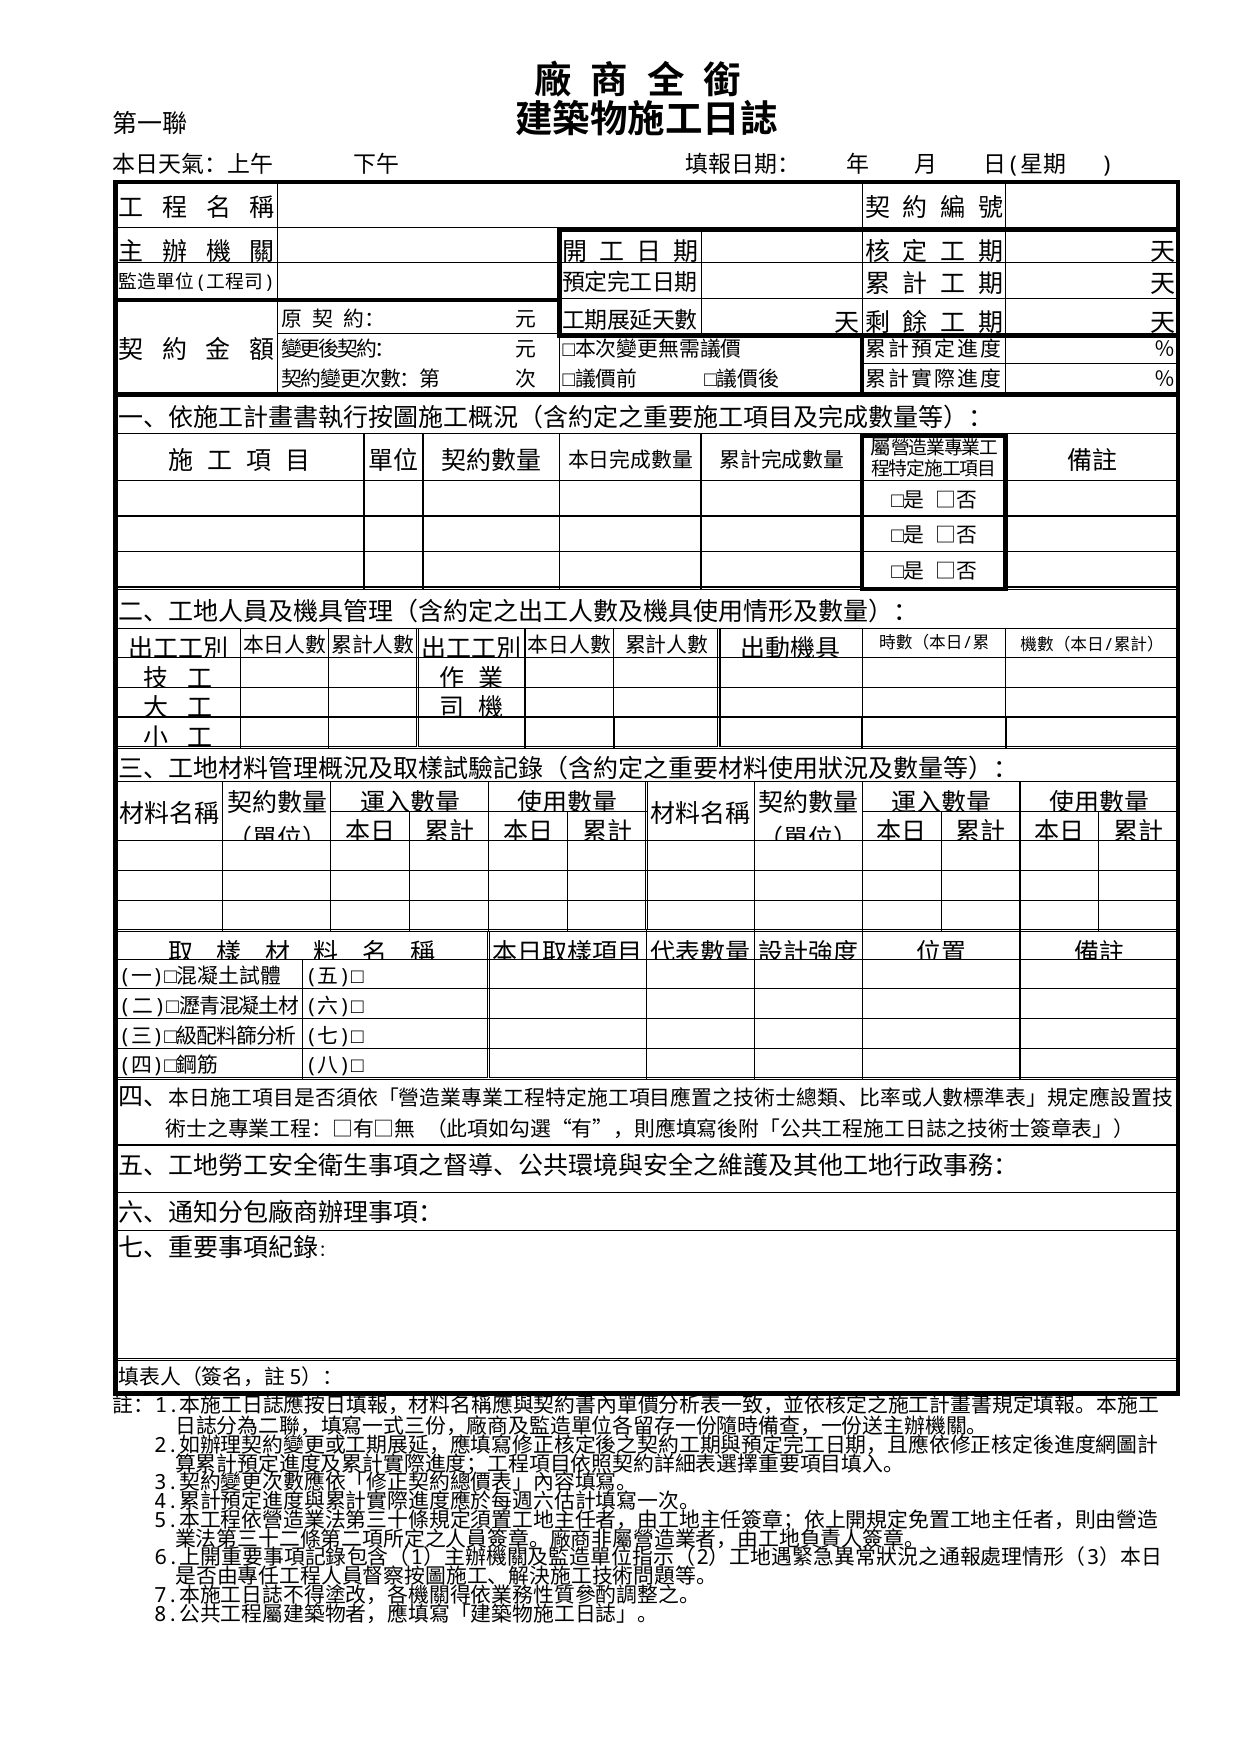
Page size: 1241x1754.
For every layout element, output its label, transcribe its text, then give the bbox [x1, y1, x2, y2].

table_cell [721, 718, 861, 746]
table_cell 變更後契約： 元 [278, 334, 559, 363]
table_header 契約編號 [863, 184, 1005, 227]
table_cell [1099, 841, 1176, 870]
table_cell 契約數量（單位） [223, 782, 330, 840]
text 7.本施工日誌不得塗改，各機關得依業務性質參酌調整之。 [355, 1587, 397, 1606]
table_cell 監造單位(工程司) [118, 263, 277, 298]
table_cell [863, 901, 941, 929]
table_cell 材料名稱 [118, 782, 222, 840]
table_cell [331, 871, 409, 899]
text 註：1.本施工日誌應按日填報，材料名稱應與契約書內單價分析表一致，並依核定之施工計畫書規定填報。本施工日誌分為二聯，填寫一式三份，廠商及監造單位各留存一份隨時備查，一份送主辦機關。 [113, 1396, 1162, 1437]
table_cell [1007, 718, 1176, 746]
table_cell 代表數量 [647, 932, 754, 959]
text 7.本施工日誌不得塗改，各機關得依業務性質參酌調整之。 [609, 1587, 1162, 1606]
table_cell [755, 989, 862, 1018]
table_cell [118, 481, 363, 515]
table_cell [1021, 841, 1098, 870]
table_cell [647, 1049, 754, 1077]
table_cell [329, 688, 416, 716]
table_cell 天 [837, 323, 856, 333]
table_cell 施工項目 [118, 434, 363, 479]
text 5.本工程依營造業法第三十條規定須置工地主任者，由工地主任簽章；依上開規定免置工地主任者，則由營造業法第三十二條第二項所定之人員簽章。廠商非屬營造業者，由工地負責人簽章。 [573, 1512, 711, 1550]
table_cell 填表人（簽名，註5）： [118, 1361, 1176, 1391]
table_cell [863, 1049, 1019, 1077]
table_cell [1008, 481, 1176, 515]
table_cell 本日 [489, 812, 567, 840]
table_cell 契約變更次數：第 次 [278, 363, 559, 392]
table_cell 司機 [419, 688, 524, 716]
table_cell [118, 871, 222, 899]
table_cell [648, 901, 754, 929]
table_cell [721, 658, 862, 687]
table_cell [241, 658, 328, 687]
table_cell [1006, 658, 1176, 687]
table_cell [118, 841, 222, 870]
table_cell 預定完工日期 [562, 263, 701, 298]
table_cell 核定工期 [863, 232, 1005, 262]
table_cell [755, 1049, 862, 1077]
table_cell [365, 552, 422, 586]
table_cell [1021, 1049, 1176, 1077]
text 6.上開重要事項記錄包含（1）主辦機關及監造單位指示（2）工地遇緊急異常狀況之通報處理情形（3）本日是否由專任工程人員督察按圖施工、解決施工技術問題等。 [636, 1550, 1162, 1587]
table_cell 工期展延天數 [562, 299, 701, 333]
text 7.本施工日誌不得塗改，各機關得依業務性質參酌調整之。 [154, 1587, 207, 1606]
table_cell [365, 481, 422, 515]
table_cell [863, 871, 941, 899]
table_cell [755, 841, 862, 870]
table_cell [755, 1019, 862, 1047]
table_cell 本日人數 [241, 629, 328, 657]
table_cell 累計 [942, 812, 1019, 840]
table_cell 累計 [410, 812, 488, 840]
table_cell 時數（本日/累計） [863, 629, 1005, 657]
text 3.契約變更次數應依「修正契約總價表」內容填寫。 [154, 1475, 218, 1493]
table_cell [615, 718, 717, 746]
table_cell [410, 871, 488, 899]
table_cell [702, 481, 860, 515]
table_cell 累計工期 [863, 263, 1005, 298]
table_cell [942, 901, 1019, 929]
table_cell [410, 901, 488, 929]
table_cell □是 □否 [864, 481, 1003, 515]
table_cell [614, 688, 717, 716]
table_cell [942, 841, 1019, 870]
table_cell 天 [702, 299, 862, 333]
table_cell [490, 1049, 646, 1077]
table_cell 備註 [1021, 932, 1176, 959]
table_cell 本日人數 [526, 629, 613, 657]
text 8.公共工程屬建築物者，應填寫「建築物施工日誌」。 [154, 1606, 1162, 1625]
table_cell 累計完成數量 [702, 434, 860, 479]
table_cell [647, 989, 754, 1018]
table_cell 使用數量 [489, 782, 645, 811]
table_cell [755, 901, 862, 929]
table_cell 剩餘工期 [863, 299, 1005, 333]
table_cell 三、工地材料管理概況及取樣試驗記錄（含約定之重要材料使用狀況及數量等）： [118, 749, 1176, 781]
table_cell [490, 1019, 646, 1047]
table_cell 原 契 約： 元 [278, 302, 557, 333]
table_cell [1021, 989, 1176, 1018]
table_cell □議價前 [560, 363, 701, 392]
table_cell 設計強度 [755, 932, 862, 959]
table_cell 累計 [568, 812, 645, 840]
table_cell [241, 688, 328, 716]
table_cell 累計預定進度 [864, 338, 1005, 363]
table_cell [489, 871, 567, 899]
table_cell [863, 841, 941, 870]
table_cell 出動機具 [721, 629, 862, 657]
table_cell [648, 841, 754, 870]
table_cell 單位 [365, 434, 422, 479]
table_cell [118, 552, 363, 586]
table_cell 六、通知分包廠商辦理事項： [118, 1193, 1176, 1230]
table_cell 累計實際進度 [864, 364, 1005, 392]
text 5.本工程依營造業法第三十條規定須置工地主任者，由工地主任簽章；依上開規定免置工地主任者，則由營造業法第三十二條第二項所定之人員簽章。廠商非屬營造業者，由工地負責人簽章。 [154, 1512, 565, 1550]
text 4.累計預定進度與累計實際進度應於每週六估計填寫一次。 [154, 1493, 566, 1512]
table_cell [702, 517, 860, 551]
text 第一聯 建築物施工日誌 [112, 107, 1162, 139]
table_cell 本日 [1021, 812, 1098, 840]
table_cell 契約數量 （單位） [755, 782, 862, 840]
text 3.契約變更次數應依「修正契約總價表」內容填寫。 [334, 1475, 421, 1493]
table_cell [568, 841, 645, 870]
table_cell [365, 517, 422, 551]
text 2.如辦理契約變更或工期展延，應填寫修正核定後之契約工期與預定完工日期，且應依修正核定後進度網圖計算累計預定進度及累計實際進度；工程項目依照契約詳細表選擇重要項目填入。 [154, 1437, 378, 1475]
table_cell [223, 901, 330, 929]
table_header 工程名稱 [118, 184, 277, 227]
table_cell □是 □否 [864, 552, 1003, 586]
table_cell [1099, 901, 1176, 929]
table_cell 累計人數 [329, 629, 416, 657]
table_cell ％ [1006, 338, 1176, 363]
text 2.如辦理契約變更或工期展延，應填寫修正核定後之契約工期與預定完工日期，且應依修正核定後進度網圖計算累計預定進度及累計實際進度；工程項目依照契約詳細表選擇重要項目填入。 [378, 1437, 1162, 1475]
table_cell [1021, 960, 1176, 988]
table_cell [863, 989, 1019, 1018]
text 7.本施工日誌不得塗改，各機關得依業務性質參酌調整之。 [413, 1587, 538, 1606]
text 6.上開重要事項記錄包含（1）主辦機關及監造單位指示（2）工地遇緊急異常狀況之通報處理情形（3）本日是否由專任工程人員督察按圖施工、解決施工技術問題等。 [154, 1550, 416, 1587]
table_cell [863, 658, 1005, 687]
table_cell [419, 718, 524, 746]
table_cell (六)□ [303, 989, 487, 1018]
table_cell [560, 552, 700, 586]
table_cell 四、本日施工項目是否須依「營造業專業工程特定施工項目應置之技術士總類、比率或人數標準表」規定應設置技術士之專業工程：□有□無 （此項如勾選“有”，則應填寫後附「公共工程施工日誌之技術士簽章表」） [118, 1080, 1176, 1144]
text 5.本工程依營造業法第三十條規定須置工地主任者，由工地主任簽章；依上開規定免置工地主任者，則由營造業法第三十二條第二項所定之人員簽章。廠商非屬營造業者，由工地負責人簽章。 [704, 1512, 808, 1550]
table_cell [118, 901, 222, 929]
table_cell [702, 263, 862, 298]
table_cell 備註 [1008, 434, 1176, 479]
table_cell (一)□混凝土試體 [118, 960, 302, 988]
table_cell [489, 841, 567, 870]
table_cell □本次變更無需議價 [560, 338, 860, 363]
table_cell [568, 901, 645, 929]
text 4.累計預定進度與累計實際進度應於每週六估計填寫一次。 [564, 1493, 605, 1512]
text 7.本施工日誌不得塗改，各機關得依業務性質參酌調整之。 [538, 1587, 613, 1606]
table_cell 五、工地勞工安全衛生事項之督導、公共環境與安全之維護及其他工地行政事務： [118, 1146, 1176, 1192]
table_cell [278, 228, 557, 262]
table_cell 主辦機關 [118, 228, 277, 262]
table_cell [614, 658, 717, 687]
text 4.累計預定進度與累計實際進度應於每週六估計填寫一次。 [605, 1493, 1162, 1512]
table_cell [721, 688, 862, 716]
table_cell ％ [1006, 364, 1176, 392]
table_cell (八)□ [303, 1049, 487, 1077]
table_cell 一、依施工計畫書執行按圖施工概況（含約定之重要施工項目及完成數量等）： [118, 397, 1176, 433]
table_cell 出工工別 [419, 629, 524, 657]
table_cell 屬營造業專業工程特定施工項目 [864, 438, 1003, 479]
table_cell (七)□ [303, 1019, 487, 1047]
table_cell 契約數量 [424, 434, 559, 479]
text 7.本施工日誌不得塗改，各機關得依業務性質參酌調整之。 [205, 1587, 359, 1606]
table_cell [424, 517, 559, 551]
table_cell □是 □否 [864, 517, 1003, 551]
text 5.本工程依營造業法第三十條規定須置工地主任者，由工地主任簽章；依上開規定免置工地主任者，則由營造業法第三十二條第二項所定之人員簽章。廠商非屬營造業者，由工地負責人簽章。 [799, 1512, 1162, 1550]
table_header [278, 184, 862, 227]
table_cell [755, 871, 862, 899]
table_cell [648, 871, 754, 899]
table_header [1006, 184, 1176, 227]
table_cell [526, 658, 613, 687]
table_cell [489, 901, 567, 929]
table_cell (四)□鋼筋 [118, 1049, 302, 1077]
table_cell [329, 658, 416, 687]
table_cell [424, 481, 559, 515]
table_cell [560, 517, 700, 551]
text 本日天氣：上午 下午 填報日期： 年 月 日(星期 ) [112, 146, 1162, 179]
table_cell [331, 841, 409, 870]
table_cell 技工 [118, 658, 240, 687]
table_cell 材料名稱 [648, 782, 754, 840]
table_cell [490, 989, 646, 1018]
table_cell 位置 [863, 932, 1019, 959]
table_cell [526, 718, 613, 746]
table_cell 本日 [863, 812, 941, 840]
table_cell [1021, 1019, 1176, 1047]
table_cell [1021, 871, 1098, 899]
table_cell [329, 718, 416, 746]
table_cell [863, 1019, 1019, 1047]
table_cell 累計 [1099, 812, 1176, 840]
table_cell [702, 232, 862, 262]
table_cell [1099, 871, 1176, 899]
table_cell 運入數量 [863, 782, 1019, 811]
text 3.契約變更次數應依「修正契約總價表」內容填寫。 [411, 1475, 475, 1493]
table_cell [223, 871, 330, 899]
table_cell [118, 517, 363, 551]
table_cell [647, 960, 754, 988]
table_cell [490, 960, 646, 988]
table_cell [1008, 552, 1176, 586]
table_cell (二)□瀝青混凝土材料 [118, 989, 302, 1018]
table_cell 七、重要事項紀錄： [118, 1231, 1176, 1357]
table_cell [410, 841, 488, 870]
table_cell 運入數量 [331, 782, 488, 811]
table_cell [1008, 517, 1176, 551]
table_cell 天 [1006, 263, 1176, 298]
table_cell [568, 871, 645, 899]
table_cell 累計人數 [614, 629, 717, 657]
table_cell [241, 718, 328, 746]
table_cell [278, 263, 557, 298]
table_cell 天 [1006, 232, 1176, 262]
text 3.契約變更次數應依「修正契約總價表」內容填寫。 [475, 1475, 1162, 1493]
table_cell 本日取樣項目 [490, 932, 646, 959]
table_cell (五)□ [303, 960, 487, 988]
table_cell 二、工地人員及機具管理（含約定之出工人數及機具使用情形及數量）： [118, 590, 1176, 627]
table_cell [526, 688, 613, 716]
text 3.契約變更次數應依「修正契約總價表」內容填寫。 [216, 1475, 329, 1493]
table_cell [863, 960, 1019, 988]
table_cell 作業手 [419, 658, 524, 687]
table_cell [863, 688, 1005, 716]
table_cell 小工 [118, 718, 240, 746]
table_cell 本日完成數量 [560, 434, 700, 479]
table_cell [647, 1019, 754, 1047]
table_cell 天 [1006, 299, 1176, 333]
table_cell 機數（本日/累計） [1006, 629, 1176, 657]
table_cell [702, 552, 860, 586]
table_cell [331, 901, 409, 929]
table_cell 使用數量 [1021, 782, 1176, 811]
table_cell [560, 481, 700, 515]
table_cell [942, 871, 1019, 899]
table_cell [1006, 688, 1176, 716]
table_cell 開工日期 實際完工日期限 [562, 232, 701, 262]
table_cell □議價後 [701, 363, 860, 392]
table_cell [1021, 901, 1098, 929]
table_cell 出工工別 [118, 629, 240, 657]
table_cell 大工 [118, 688, 240, 716]
table_cell 契約金額 [118, 302, 277, 392]
text 6.上開重要事項記錄包含（1）主辦機關及監造單位指示（2）工地遇緊急異常狀況之通報處理情形（3）本日是否由專任工程人員督察按圖施工、解決施工技術問題等。 [404, 1550, 650, 1587]
table_cell 本日 [331, 812, 409, 840]
table_cell (三)□級配料篩分析 [118, 1019, 302, 1047]
table_cell [424, 552, 559, 586]
text 廠 商 全 銜 [112, 69, 1162, 100]
table_cell [863, 718, 1005, 746]
table_cell [223, 841, 330, 870]
table_cell [755, 960, 862, 988]
table_cell 取樣材料名稱 [118, 932, 487, 959]
